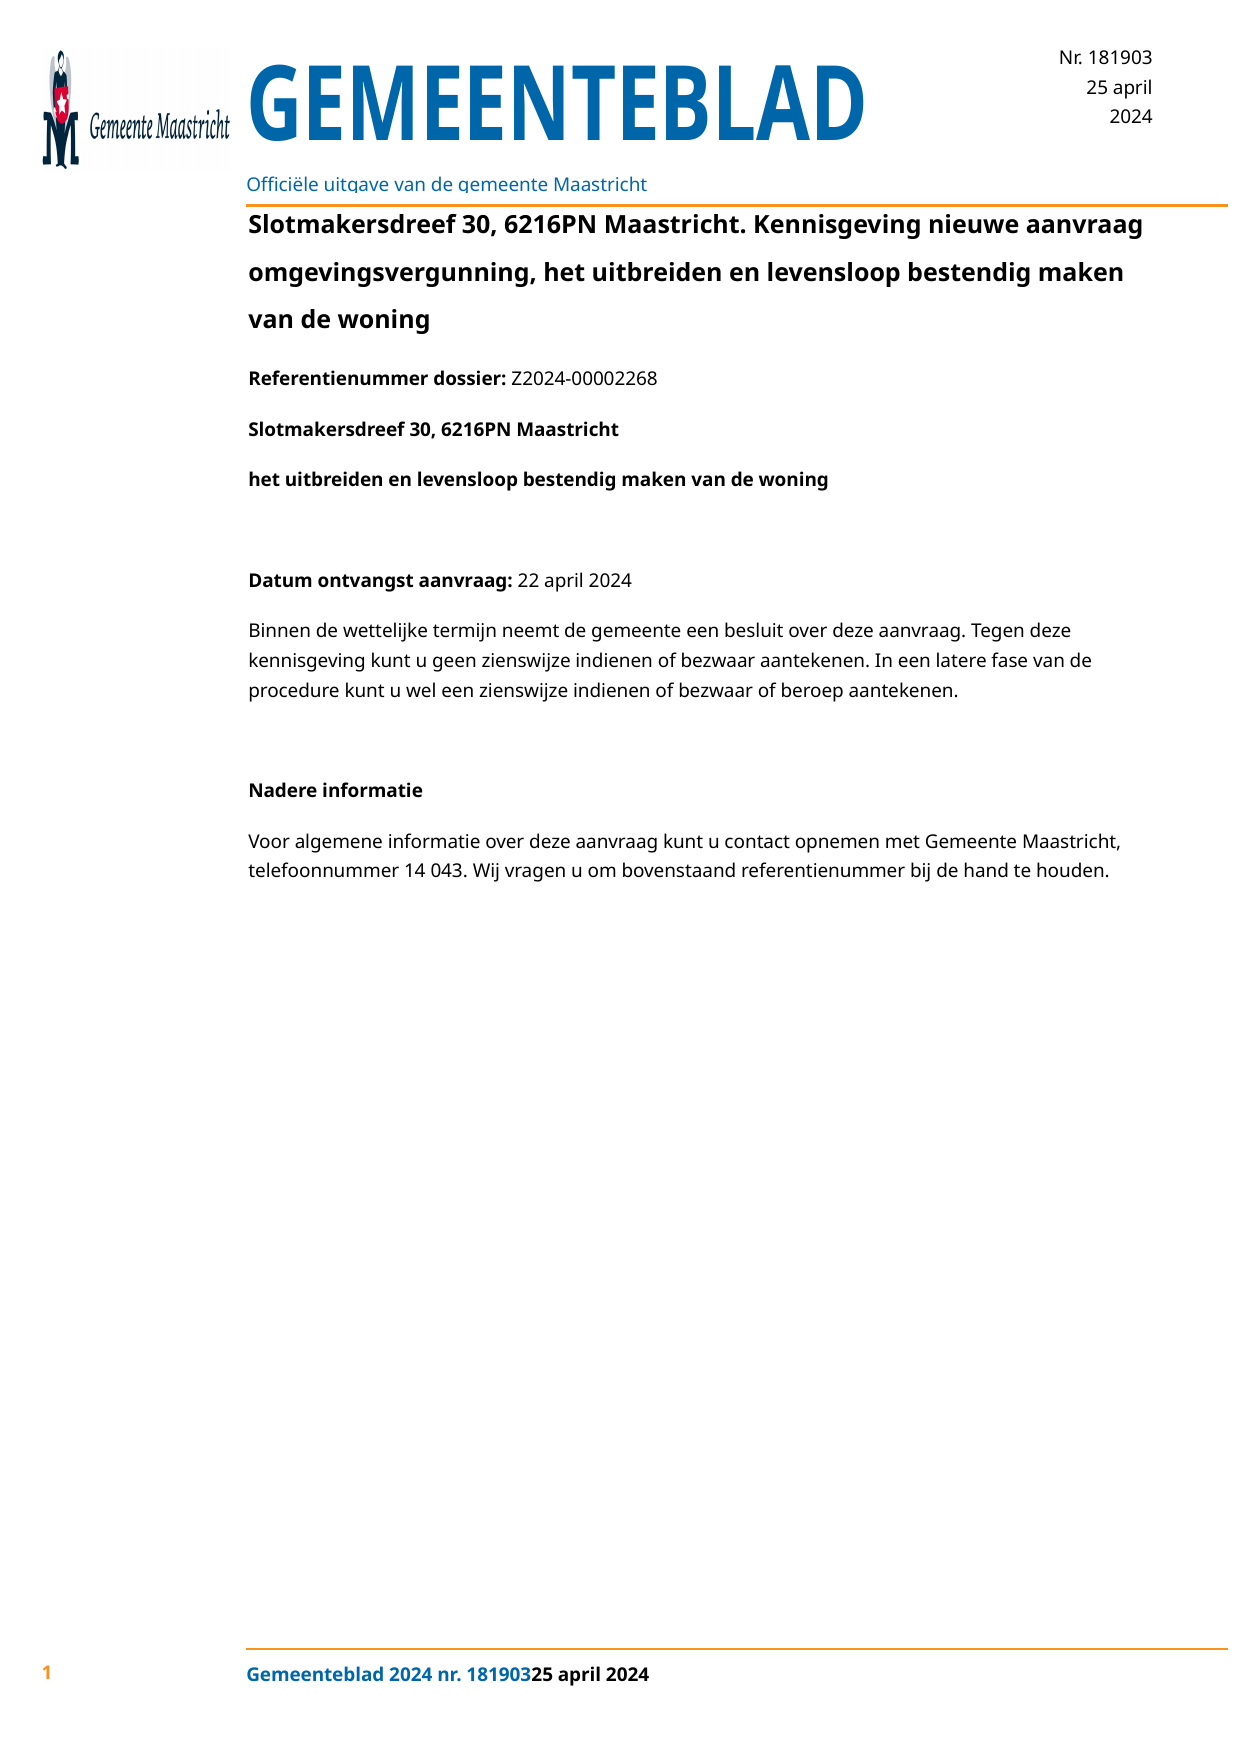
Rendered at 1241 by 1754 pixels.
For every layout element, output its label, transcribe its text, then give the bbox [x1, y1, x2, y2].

text Slotmakersdreef 30, 6216PN Maastricht [248, 416, 1152, 442]
text Referentienummer dossier: Z2024-00002268 [248, 366, 1152, 391]
text Nadere informatie [248, 778, 1152, 803]
text Binnen de wettelijke termijn neemt de gemeente een besluit over deze aanvraag. Tegen deze kennisgeving kunt u geen zienswijze indienen of bezwaar aantekenen. In een latere fase van de procedure kunt u wel een zienswijze indienen of bezwaar of beroep aantekenen. [248, 618, 1152, 702]
text Datum ontvangst aanvraag: 22 april 2024 [248, 567, 1152, 593]
picture [41, 47, 231, 172]
text Slotmakersdreef 30, 6216PN Maastricht. Kennisgeving nieuwe aanvraag omgevingsvergunning, het uitbreiden en levensloop bestendig maken van de woning [248, 207, 1152, 336]
text het uitbreiden en levensloop bestendig maken van de woning [248, 466, 1152, 492]
text Voor algemene informatie over deze aanvraag kunt u contact opnemen met Gemeente Maastricht, telefoonnummer 14 043. Wij vragen u om bovenstaand referentienummer bij de hand te houden. [248, 828, 1152, 883]
